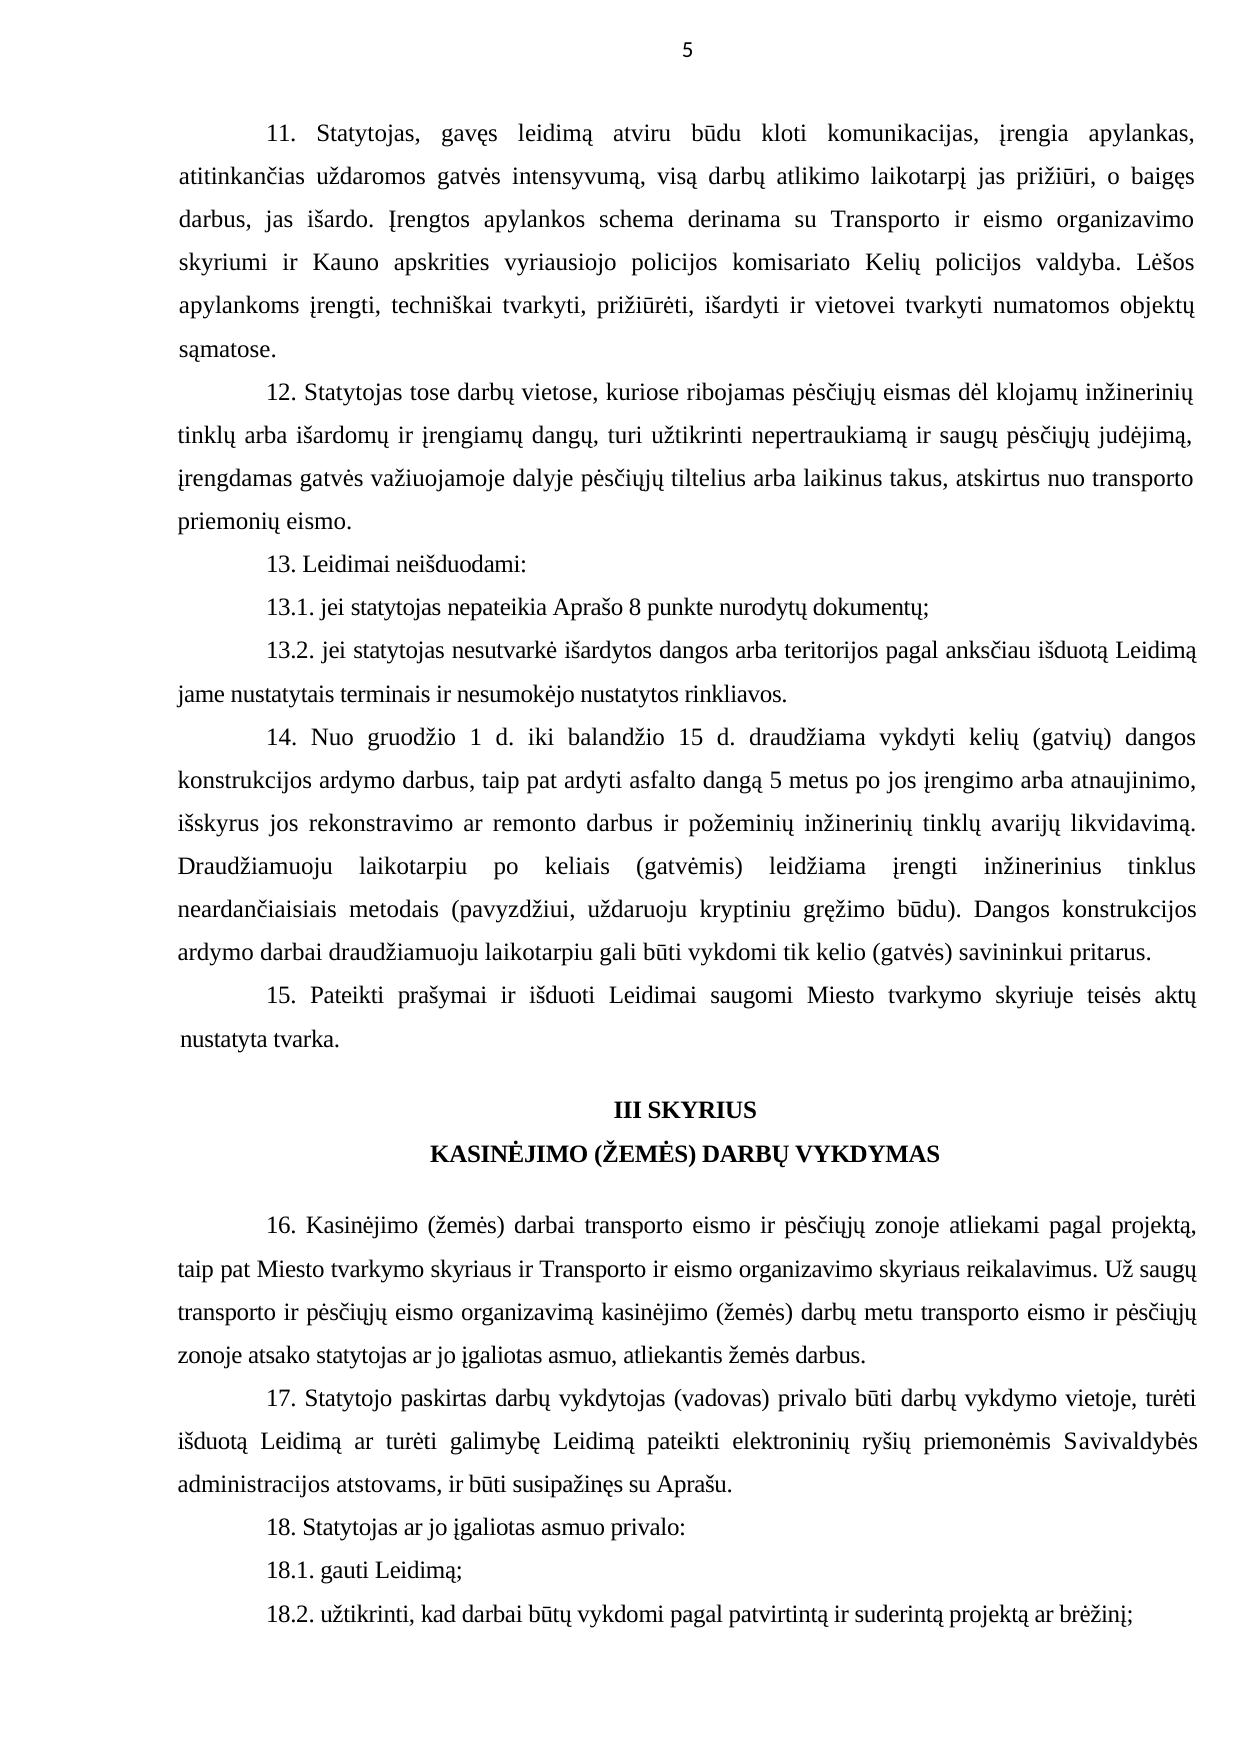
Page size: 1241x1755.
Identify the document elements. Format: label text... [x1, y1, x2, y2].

text 13.2. jei statytojas nesutvarkė išardytos dangos arba teritorijos pagal anksčiau išduotą Leidimą jame nustatytais terminais ir nesumokėjo nustatytos rinkliavos. [177, 636, 1197, 707]
text 15. Pateikti prašymai ir išduoti Leidimai saugomi Miesto tvarkymo skyriuje teisės aktų nustatyta tvarka. [180, 981, 1198, 1052]
text III SKYRIUS [177, 1096, 1193, 1124]
text 17. Statytojo paskirtas darbų vykdytojas (vadovas) privalo būti darbų vykdymo vietoje, turėti išduotą Leidimą ar turėti galimybę Leidimą pateikti elektroninių ryšių priemonėmis Savivaldybės administracijos atstovams, ir būti susipažinęs su Aprašu. [177, 1383, 1198, 1498]
text 12. Statytojas tose darbų vietose, kuriose ribojamas pėsčiųjų eismas dėl klojamų inžinerinių tinklų arba išardomų ir įrengiamų dangų, turi užtikrinti nepertraukiamą ir saugų pėsčiųjų judėjimą, įrengdamas gatvės važiuojamoje dalyje pėsčiųjų tiltelius arba laikinus takus, atskirtus nuo transporto priemonių eismo. [177, 377, 1194, 535]
text 14. Nuo gruodžio 1 d. iki balandžio 15 d. draudžiama vykdyti kelių (gatvių) dangos konstrukcijos ardymo darbus, taip pat ardyti asfalto dangą 5 metus po jos įrengimo arba atnaujinimo, išskyrus jos rekonstravimo ar remonto darbus ir požeminių inžinerinių tinklų avarijų likvidavimą. Draudžiamuoju laikotarpiu po keliais (gatvėmis) leidžiama įrengti inžinerinius tinklus neardančiaisiais metodais (pavyzdžiui, uždaruoju kryptiniu gręžimo būdu). Dangos konstrukcijos ardymo darbai draudžiamuoju laikotarpiu gali būti vykdomi tik kelio (gatvės) savininkui pritarus. [177, 722, 1197, 966]
text 16. Kasinėjimo (žemės) darbai transporto eismo ir pėsčiųjų zonoje atliekami pagal projektą, taip pat Miesto tvarkymo skyriaus ir Transporto ir eismo organizavimo skyriaus reikalavimus. Už saugų transporto ir pėsčiųjų eismo organizavimą kasinėjimo (žemės) darbų metu transporto eismo ir pėsčiųjų zonoje atsako statytojas ar jo įgaliotas asmuo, atliekantis žemės darbus. [177, 1211, 1198, 1369]
text 18.1. gauti Leidimą; [177, 1556, 1198, 1584]
text 13. Leidimai neišduodami: [182, 549, 1198, 578]
text 11. Statytojas, gavęs leidimą atviru būdu kloti komunikacijas, įrengia apylankas, atitinkančias uždaromos gatvės intensyvumą, visą darbų atlikimo laikotarpį jas prižiūri, o baigęs darbus, jas išardo. Įrengtos apylankos schema derinama su Transporto ir eismo organizavimo skyriumi ir Kauno apskrities vyriausiojo policijos komisariato Kelių policijos valdyba. Lėšos apylankoms įrengti, techniškai tvarkyti, prižiūrėti, išardyti ir vietovei tvarkyti numatomos objektų sąmatose. [179, 118, 1196, 362]
text 13.1. jei statytojas nepateikia Aprašo 8 punkte nurodytų dokumentų; [177, 592, 1198, 621]
text KASINĖJIMO (ŽEMĖS) DARBŲ VYKDYMAS [177, 1139, 1193, 1167]
text 18. Statytojas ar jo įgaliotas asmuo privalo: [177, 1512, 1198, 1541]
text 18.2. užtikrinti, kad darbai būtų vykdomi pagal patvirtintą ir suderintą projektą ar brėžinį; [177, 1599, 1197, 1627]
